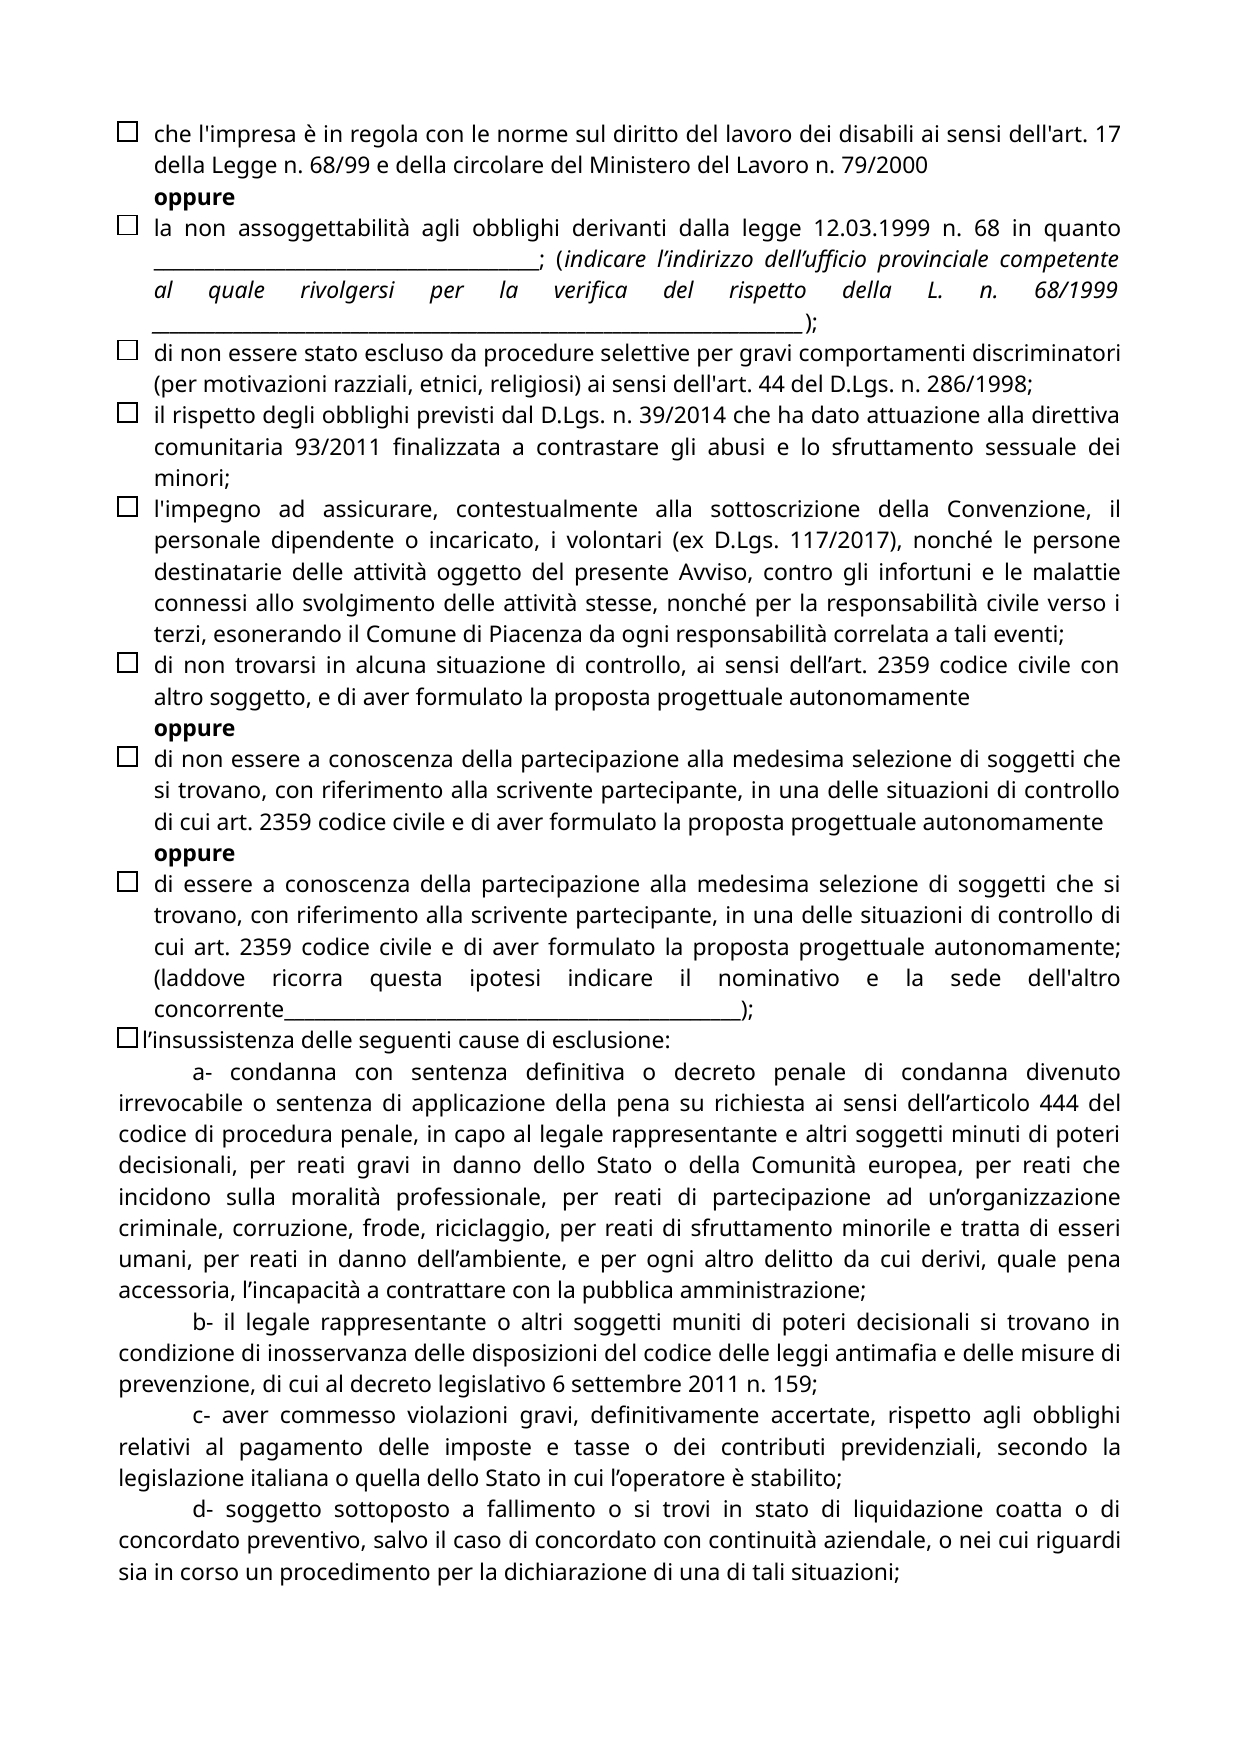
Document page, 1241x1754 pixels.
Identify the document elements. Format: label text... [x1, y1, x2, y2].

list oppure [118, 837, 1122, 868]
list che l'impresa è in regola con le norme sul diritto del lavoro dei disabili ai sensi dell'art. 17 della Legge n. 68/99 e della circolare del Ministero del Lavoro n. 79/2000 [118, 118, 1122, 181]
list di essere a conoscenza della partecipazione alla medesima selezione di soggetti che si trovano, con riferimento alla scrivente partecipante, in una delle situazioni di controllo di cui art. 2359 codice civile e di aver formulato la proposta progettuale autonomamente; (laddove ricorra questa ipotesi indicare il nominativo e la sede dell'altro concorrente_____________________________________________); [118, 868, 1122, 1024]
list oppure [118, 712, 1122, 743]
list oppure [118, 181, 1122, 212]
list di non trovarsi in alcuna situazione di controllo, ai sensi dell’art. 2359 codice civile con altro soggetto, e di aver formulato la proposta progettuale autonomamente [118, 649, 1122, 712]
text c- aver commesso violazioni gravi, definitivamente accertate, rispetto agli obblighi relativi al pagamento delle imposte e tasse o dei contributi previdenziali, secondo la legislazione italiana o quella dello Stato in cui l’operatore è stabilito; [118, 1399, 1122, 1493]
list il rispetto degli obblighi previsti dal D.Lgs. n. 39/2014 che ha dato attuazione alla direttiva comunitaria 93/2011 finalizzata a contrastare gli abusi e lo sfruttamento sessuale dei minori; [118, 399, 1122, 493]
list la non assoggettabilità agli obblighi derivanti dalla legge 12.03.1999 n. 68 in quanto ______________________________________; (indicare l’indirizzo dell’ufficio provinciale competente al quale rivolgersi per la verifica del rispetto della L. n. 68/1999 ________________________________________________________________________); [118, 212, 1122, 337]
text l’insussistenza delle seguenti cause di esclusione: [118, 1024, 1122, 1056]
list di non essere a conoscenza della partecipazione alla medesima selezione di soggetti che si trovano, con riferimento alla scrivente partecipante, in una delle situazioni di controllo di cui art. 2359 codice civile e di aver formulato la proposta progettuale autonomamente [118, 743, 1122, 837]
text d- soggetto sottoposto a fallimento o si trovi in stato di liquidazione coatta o di concordato preventivo, salvo il caso di concordato con continuità aziendale, o nei cui riguardi sia in corso un procedimento per la dichiarazione di una di tali situazioni; [118, 1493, 1122, 1587]
list di non essere stato escluso da procedure selettive per gravi comportamenti discriminatori (per motivazioni razziali, etnici, religiosi) ai sensi dell'art. 44 del D.Lgs. n. 286/1998; [118, 337, 1122, 399]
list l'impegno ad assicurare, contestualmente alla sottoscrizione della Convenzione, il personale dipendente o incaricato, i volontari (ex D.Lgs. 117/2017), nonché le persone destinatarie delle attività oggetto del presente Avviso, contro gli infortuni e le malattie connessi allo svolgimento delle attività stesse, nonché per la responsabilità civile verso i terzi, esonerando il Comune di Piacenza da ogni responsabilità correlata a tali eventi; [118, 493, 1122, 649]
text a- condanna con sentenza definitiva o decreto penale di condanna divenuto irrevocabile o sentenza di applicazione della pena su richiesta ai sensi dell’articolo 444 del codice di procedura penale, in capo al legale rappresentante e altri soggetti minuti di poteri decisionali, per reati gravi in danno dello Stato o della Comunità europea, per reati che incidono sulla moralità professionale, per reati di partecipazione ad un’organizzazione criminale, corruzione, frode, riciclaggio, per reati di sfruttamento minorile e tratta di esseri umani, per reati in danno dell’ambiente, e per ogni altro delitto da cui derivi, quale pena accessoria, l’incapacità a contrattare con la pubblica amministrazione; [118, 1056, 1122, 1306]
text b- il legale rappresentante o altri soggetti muniti di poteri decisionali si trovano in condizione di inosservanza delle disposizioni del codice delle leggi antimafia e delle misure di prevenzione, di cui al decreto legislativo 6 settembre 2011 n. 159; [118, 1306, 1122, 1399]
